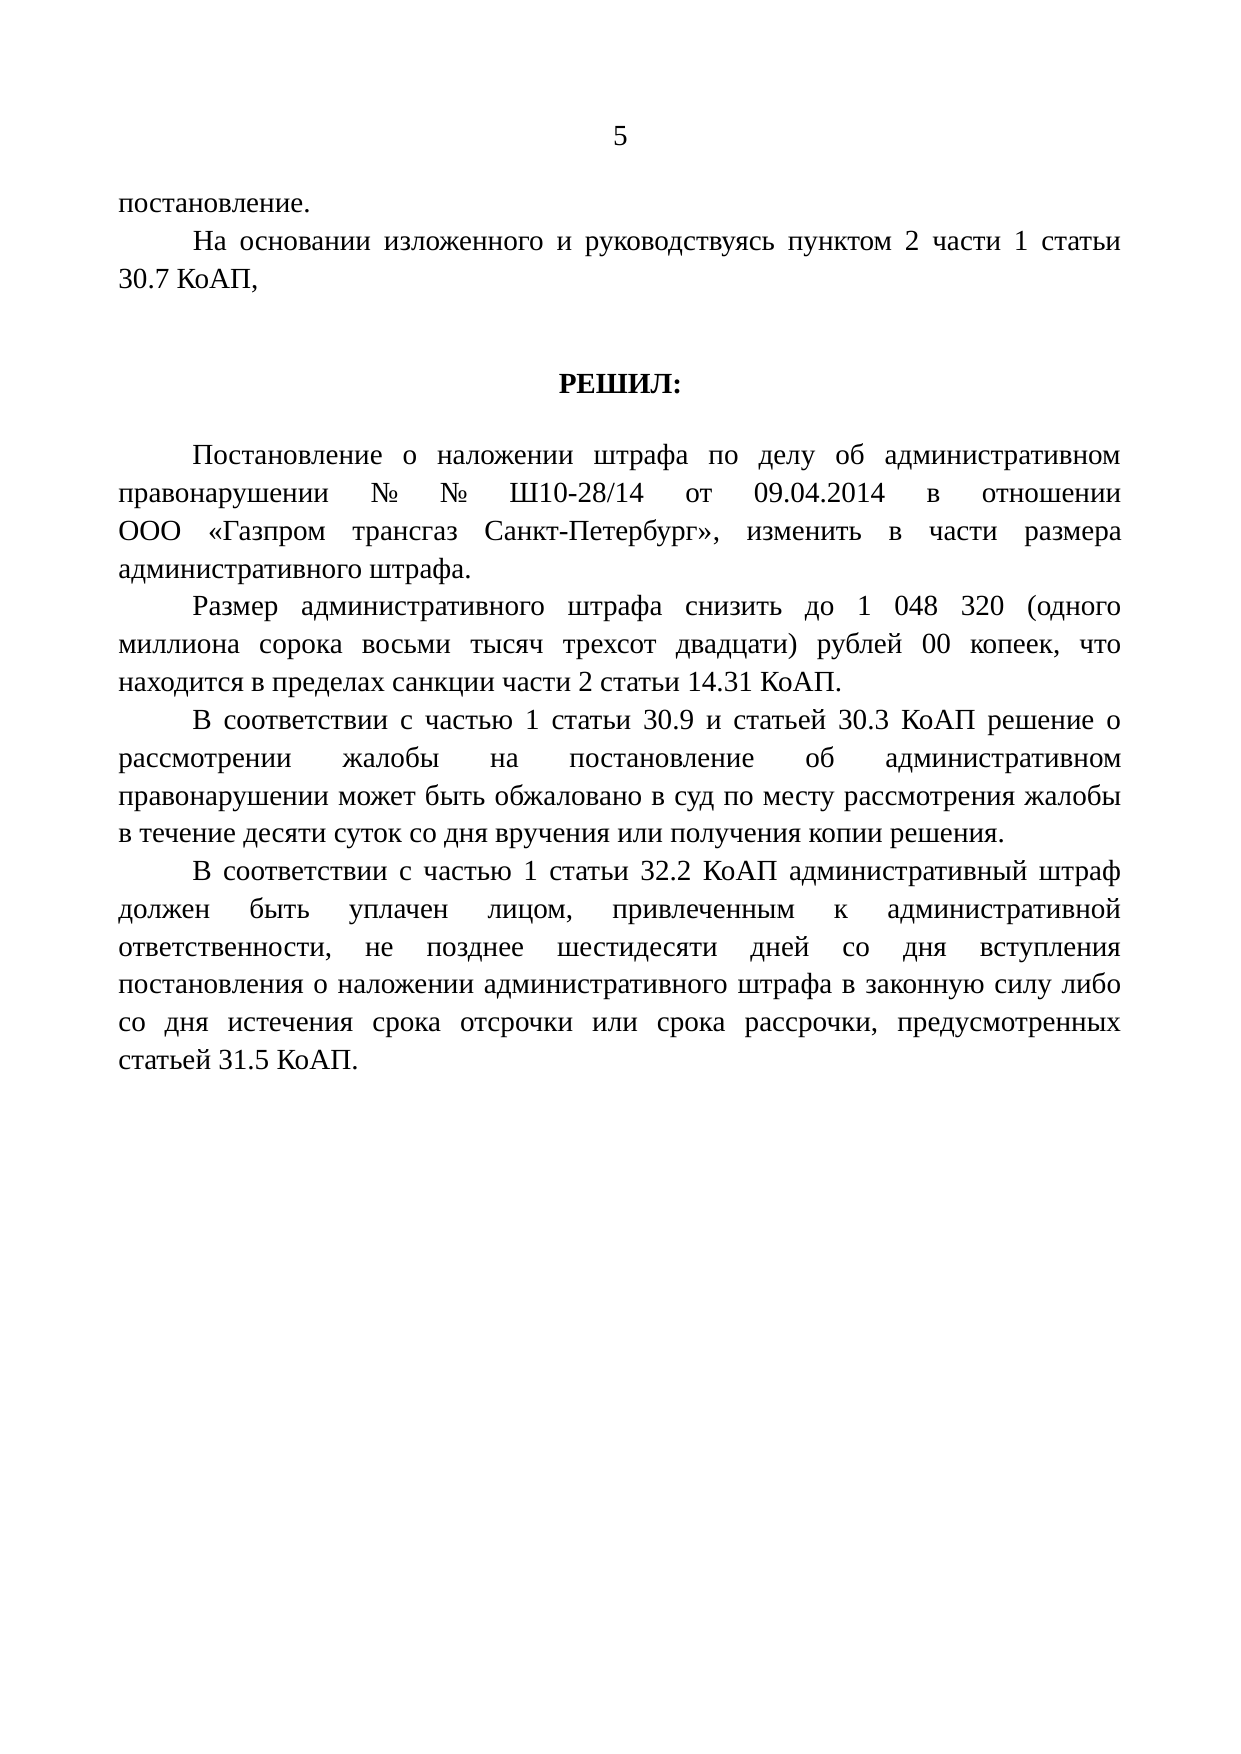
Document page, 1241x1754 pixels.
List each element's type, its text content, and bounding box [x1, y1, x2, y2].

text В соответствии с частью 1 статьи 30.9 и статьей 30.3 КоАП решение о рассмотрении жалобы на постановление об административном правонарушении может быть обжаловано в суд по месту рассмотрения жалобы в течение десяти суток со дня вручения или получения копии решения. [118, 698, 1122, 849]
text Размер административного штрафа снизить до 1 048 320 (одного миллиона сорока восьми тысяч трехсот двадцати) рублей 00 копеек, что находится в пределах санкции части 2 статьи 14.31 КоАП. [118, 584, 1122, 698]
text РЕШИЛ: [120, 366, 1120, 399]
text На основании изложенного и руководствуясь пунктом 2 части 1 статьи 30.7 КоАП, [118, 219, 1122, 294]
text Постановление о наложении штрафа по делу об административном правонарушении № № Ш10-28/14 от 09.04.2014 в отношении ООО «Газпром трансгаз Санкт-Петербург», изменить в части размера административного штрафа. [118, 433, 1122, 584]
text постановление. [118, 181, 1122, 219]
text В соответствии с частью 1 статьи 32.2 КоАП административный штраф должен быть уплачен лицом, привлеченным к административной ответственности, не позднее шестидесяти дней со дня вступления постановления о наложении административного штрафа в законную силу либо со дня истечения срока отсрочки или срока рассрочки, предусмотренных статьей 31.5 КоАП. [118, 849, 1122, 1076]
